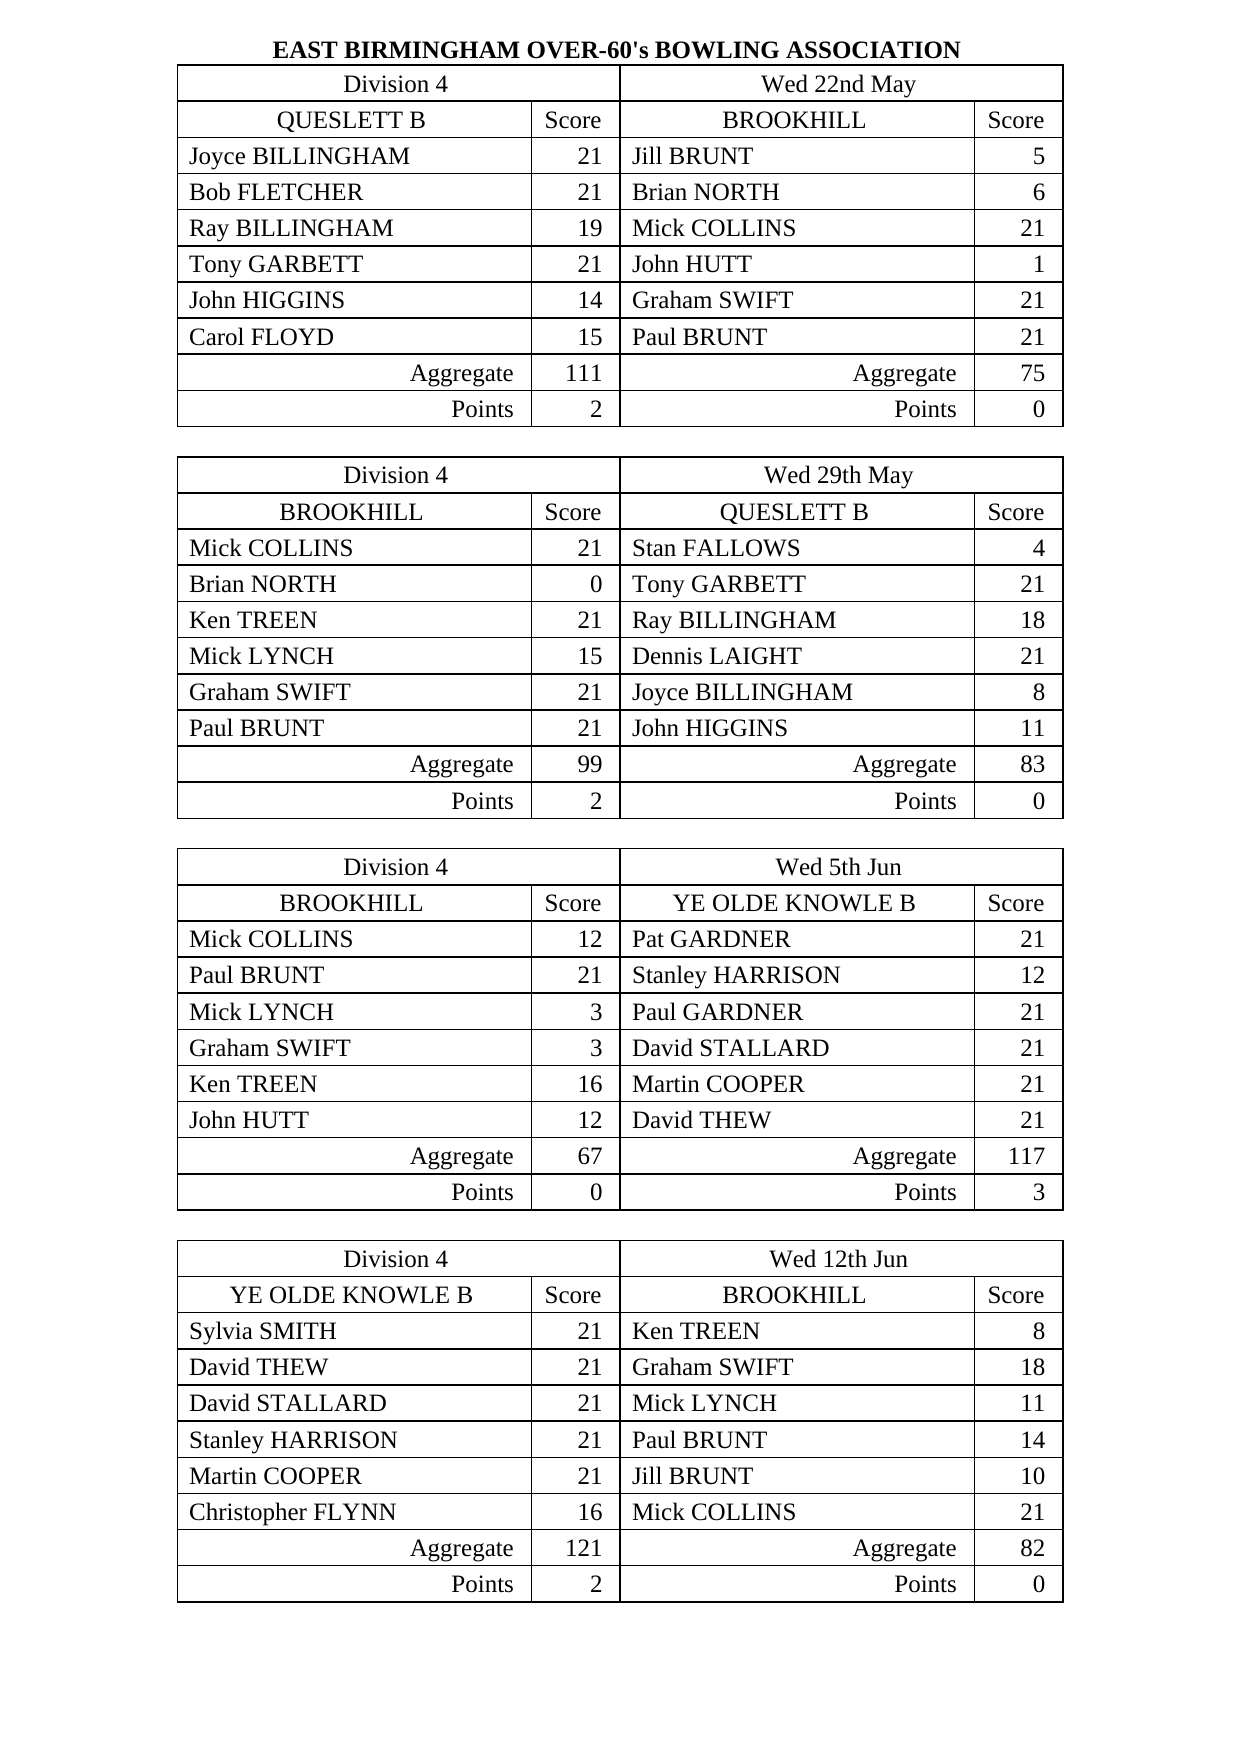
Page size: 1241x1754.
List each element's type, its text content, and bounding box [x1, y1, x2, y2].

table_cell 82 [975, 1530, 1062, 1565]
table_cell 3 [532, 994, 619, 1028]
table_cell Bob FLETCHER [178, 174, 531, 209]
table_cell Aggregate [178, 355, 531, 389]
table_cell Stanley HARRISON [621, 958, 974, 992]
table_cell 14 [975, 1422, 1062, 1456]
table_cell 21 [975, 1102, 1062, 1137]
table_cell Aggregate [621, 1138, 974, 1173]
table_cell Points [178, 1566, 531, 1601]
table_cell Graham SWIFT [178, 1030, 531, 1064]
table_cell 15 [532, 638, 619, 673]
table_cell Paul BRUNT [178, 958, 531, 992]
table_cell Score [532, 102, 619, 136]
table_cell 21 [532, 958, 619, 992]
table_cell Stan FALLOWS [621, 530, 974, 564]
table_cell Points [178, 1175, 531, 1209]
table_cell 11 [975, 1386, 1062, 1420]
table_cell Graham SWIFT [621, 1350, 974, 1384]
table_cell Martin COOPER [621, 1066, 974, 1101]
table_cell 2 [532, 391, 619, 426]
table_cell 21 [532, 675, 619, 709]
table_cell 21 [532, 1313, 619, 1348]
table_cell Points [178, 783, 531, 817]
table_cell 21 [532, 530, 619, 564]
table_cell Joyce BILLINGHAM [621, 675, 974, 709]
table_cell Points [621, 783, 974, 817]
table_cell 21 [975, 210, 1062, 245]
table_header Wed 5th Jun [621, 849, 1062, 884]
table_cell BROOKHILL [178, 886, 531, 920]
table_cell Mick LYNCH [178, 638, 531, 673]
table_cell 21 [975, 1494, 1062, 1529]
table_cell Aggregate [178, 1530, 531, 1565]
table_cell 21 [532, 1458, 619, 1492]
table_cell 117 [975, 1138, 1062, 1173]
table_header Division 4 [178, 458, 619, 492]
table_cell Jill BRUNT [621, 138, 974, 173]
table_cell 15 [532, 319, 619, 353]
table_cell Score [975, 102, 1062, 136]
table_cell 2 [532, 783, 619, 817]
table_cell Score [975, 1277, 1062, 1312]
table_cell Graham SWIFT [621, 283, 974, 317]
table_cell BROOKHILL [621, 102, 974, 136]
table_cell 14 [532, 283, 619, 317]
table_cell QUESLETT B [621, 494, 974, 528]
table_cell 67 [532, 1138, 619, 1173]
table_cell Aggregate [621, 355, 974, 389]
table_cell Joyce BILLINGHAM [178, 138, 531, 173]
table_cell 18 [975, 602, 1062, 637]
table_cell 12 [532, 922, 619, 956]
table_cell Points [621, 391, 974, 426]
table_cell Aggregate [178, 1138, 531, 1173]
table_cell 21 [975, 319, 1062, 353]
table_cell Mick LYNCH [178, 994, 531, 1028]
table_cell David THEW [621, 1102, 974, 1137]
table_cell 11 [975, 711, 1062, 745]
table_cell Ken TREEN [178, 602, 531, 637]
table_cell Score [532, 886, 619, 920]
table_cell 21 [532, 1422, 619, 1456]
table_cell 3 [975, 1175, 1062, 1209]
table_cell David STALLARD [178, 1386, 531, 1420]
table_cell 10 [975, 1458, 1062, 1492]
table_cell 1 [975, 247, 1062, 281]
table_cell Score [532, 494, 619, 528]
table_cell 21 [532, 174, 619, 209]
table_cell Graham SWIFT [178, 675, 531, 709]
table_cell Stanley HARRISON [178, 1422, 531, 1456]
table_cell Ray BILLINGHAM [621, 602, 974, 637]
table_cell 8 [975, 675, 1062, 709]
table_cell Mick LYNCH [621, 1386, 974, 1420]
table_cell 75 [975, 355, 1062, 389]
table_cell 21 [532, 1386, 619, 1420]
table_cell Paul BRUNT [178, 711, 531, 745]
table_cell 21 [532, 1350, 619, 1384]
table_cell 12 [975, 958, 1062, 992]
table_cell 0 [975, 783, 1062, 817]
table_cell 21 [975, 1030, 1062, 1064]
table_cell BROOKHILL [178, 494, 531, 528]
table_cell Martin COOPER [178, 1458, 531, 1492]
table_cell 0 [975, 1566, 1062, 1601]
table_cell Score [532, 1277, 619, 1312]
table_cell Paul BRUNT [621, 1422, 974, 1456]
table_cell Score [975, 494, 1062, 528]
table_cell Dennis LAIGHT [621, 638, 974, 673]
table_cell Mick COLLINS [178, 530, 531, 564]
table_cell Sylvia SMITH [178, 1313, 531, 1348]
table_cell 18 [975, 1350, 1062, 1384]
table_cell 12 [532, 1102, 619, 1137]
table_cell John HUTT [621, 247, 974, 281]
table_cell 21 [532, 711, 619, 745]
table_cell Paul BRUNT [621, 319, 974, 353]
table_cell 0 [532, 566, 619, 601]
table_cell Ken TREEN [178, 1066, 531, 1101]
table_cell 21 [975, 922, 1062, 956]
table_cell 6 [975, 174, 1062, 209]
table_cell Brian NORTH [178, 566, 531, 601]
table_cell Tony GARBETT [621, 566, 974, 601]
table_cell 0 [532, 1175, 619, 1209]
table_cell Brian NORTH [621, 174, 974, 209]
table_header Division 4 [178, 66, 619, 100]
table_cell 21 [975, 1066, 1062, 1101]
table_cell Ray BILLINGHAM [178, 210, 531, 245]
table_cell Paul GARDNER [621, 994, 974, 1028]
table_header Wed 22nd May [621, 66, 1062, 100]
table_cell Aggregate [621, 1530, 974, 1565]
table_cell 121 [532, 1530, 619, 1565]
table_cell 111 [532, 355, 619, 389]
table_cell Points [178, 391, 531, 426]
table_cell Mick COLLINS [178, 922, 531, 956]
table_cell 83 [975, 747, 1062, 781]
table_cell 21 [532, 138, 619, 173]
table_cell 21 [532, 247, 619, 281]
table_cell YE OLDE KNOWLE B [178, 1277, 531, 1312]
table_cell 0 [975, 391, 1062, 426]
table_header Wed 12th Jun [621, 1241, 1062, 1276]
table_cell Jill BRUNT [621, 1458, 974, 1492]
table_cell Aggregate [178, 747, 531, 781]
table_cell Mick COLLINS [621, 1494, 974, 1529]
table_cell Aggregate [621, 747, 974, 781]
table_cell 4 [975, 530, 1062, 564]
table_cell John HIGGINS [621, 711, 974, 745]
table_cell David THEW [178, 1350, 531, 1384]
table_cell 2 [532, 1566, 619, 1601]
table_cell 5 [975, 138, 1062, 173]
table_cell Mick COLLINS [621, 210, 974, 245]
table_cell YE OLDE KNOWLE B [621, 886, 974, 920]
table_cell 21 [975, 283, 1062, 317]
table_cell 21 [975, 566, 1062, 601]
table_cell Points [621, 1566, 974, 1601]
table_cell 16 [532, 1494, 619, 1529]
table_cell Pat GARDNER [621, 922, 974, 956]
table_header Wed 29th May [621, 458, 1062, 492]
table_cell 8 [975, 1313, 1062, 1348]
table_cell 19 [532, 210, 619, 245]
table_cell QUESLETT B [178, 102, 531, 136]
table_cell Christopher FLYNN [178, 1494, 531, 1529]
table_cell 21 [975, 638, 1062, 673]
table_cell 16 [532, 1066, 619, 1101]
table_cell BROOKHILL [621, 1277, 974, 1312]
table_cell John HIGGINS [178, 283, 531, 317]
table_cell David STALLARD [621, 1030, 974, 1064]
table_cell 21 [532, 602, 619, 637]
table_cell John HUTT [178, 1102, 531, 1137]
table_header Division 4 [178, 1241, 619, 1276]
table_cell 21 [975, 994, 1062, 1028]
table_cell Tony GARBETT [178, 247, 531, 281]
table_cell 99 [532, 747, 619, 781]
table_cell Points [621, 1175, 974, 1209]
table_cell 3 [532, 1030, 619, 1064]
table_cell Ken TREEN [621, 1313, 974, 1348]
table_header Division 4 [178, 849, 619, 884]
table_cell Score [975, 886, 1062, 920]
table_cell Carol FLOYD [178, 319, 531, 353]
